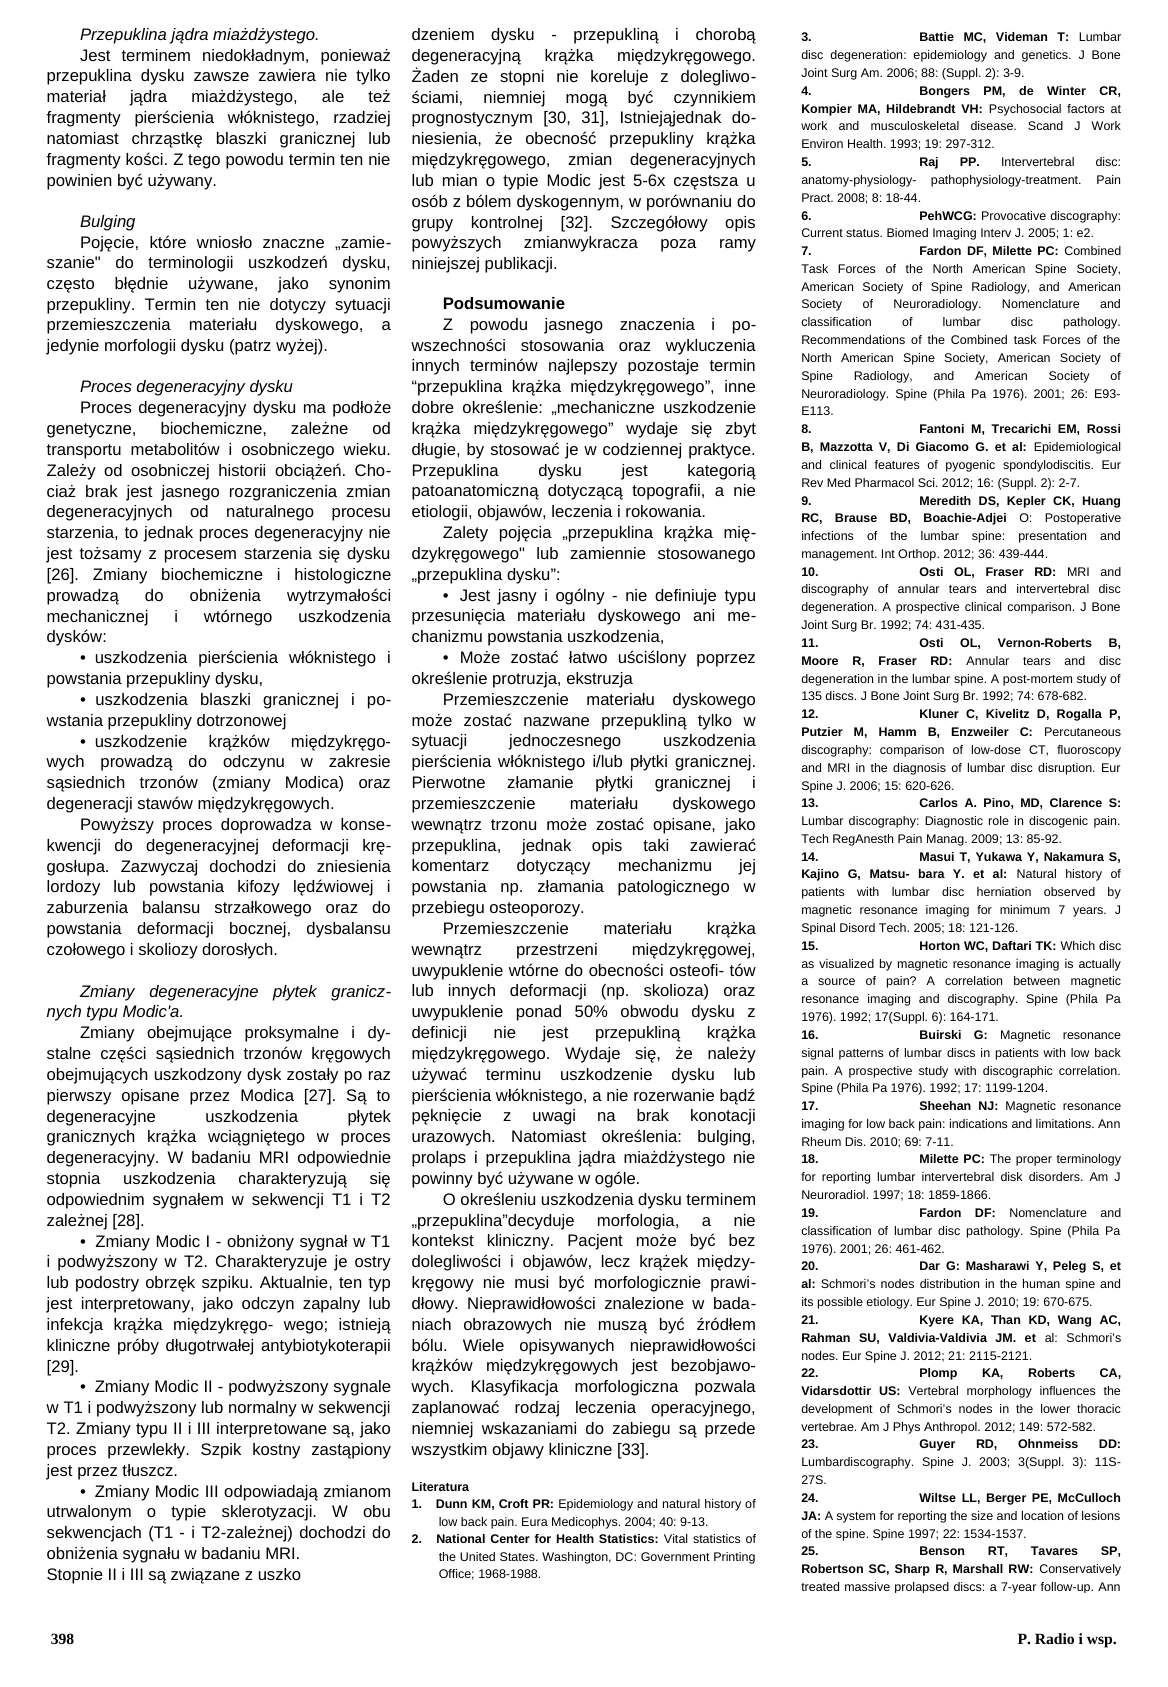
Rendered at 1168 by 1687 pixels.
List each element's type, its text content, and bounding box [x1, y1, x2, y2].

text Literatura [411, 1479, 756, 1493]
text Przepuklina jądra miażdżystego. [46, 24, 391, 44]
list PehWCG: Provocative discography: Current status. Biomed Imaging Interv J. 2005; 1: e2. [801, 208, 1121, 240]
list National Center for Health Statistics: Vital statistics of the United States. Washington, DC: Government Printing Office; 1968-1988. [411, 1532, 756, 1582]
text Proces degeneracyjny dysku ma podło­że genetyczne, biochemiczne, zależne od transportu metabolitów i osobniczego wieku. Zależy od osobniczej historii obciążeń. Cho­ciaż brak jest jasnego rozgraniczenia zmian degeneracyjnych od naturalnego procesu starzenia, to jednak proces degeneracyjny nie jest tożsamy z procesem starzenia się dysku [26]. Zmiany biochemiczne i histolo­giczne prowadzą do obniżenia wytrzymało­ści mechanicznej i wtórnego uszkodzenia dysków: [46, 398, 391, 646]
list Battie MC, Videman T: Lumbar disc degeneration: epidemiology and genetics. J Bone Joint Surg Am. 2006; 88: (Suppl. 2): 3-9. [801, 30, 1121, 80]
list Carlos A. Pino, MD, Clarence S: Lumbar disco­graphy: Diagnostic role in discogenic pain. Tech RegAnesth Pain Manag. 2009; 13: 85-92. [801, 796, 1121, 846]
list Fardon DF, Milette PC: Combined Task Forces of the North American Spine Society, American Society of Spine Radiology, and American Society of Neuroradiology. Nomenclature and classification of lumbar disc pathology. Recommendations of the Combined task Forces of the North American Spine Society, American Society of Spine Radiology, and American Society of Neuroradiology. Spine (Phila Pa 1976). 2001; 26: E93-E113. [801, 244, 1121, 418]
list Buirski G: Magnetic resonance signal patterns of lumbar discs in patients with low back pain. A pro­spective study with discographic correlation. Spine (Phila Pa 1976). 1992; 17: 1199-1204. [801, 1027, 1121, 1095]
text Zalety pojęcia „przepuklina krążka mię­dzykręgowego" lub zamiennie stosowanego „przepuklina dysku”: [411, 523, 756, 584]
list Osti OL, Fraser RD: MRI and discography of an­nular tears and intervertebral disc degeneration. A prospective clinical comparison. J Bone Joint Surg Br. 1992; 74: 431-435. [801, 564, 1121, 632]
text Zmiany degeneracyjne płytek granicz­nych typu Modic'a. [46, 981, 391, 1021]
list Milette PC: The proper terminology for reporting lum­bar intervertebral disk disorders. Am J Neuroradiol. 1997; 18: 1859-1866. [801, 1152, 1121, 1202]
list Plomp KA, Roberts CA, Vidarsdottir US: Vertebral morphology influences the development of Schmori’s nodes in the lower thoracic vertebrae. Am J Phys Anthropol. 2012; 149: 572-582. [801, 1366, 1121, 1434]
text Zmiany obejmujące proksymalne i dy- stalne części sąsiednich trzonów kręgowych obejmujących uszkodzony dysk zostały po raz pierwszy opisane przez Modica [27]. Są to degeneracyjne uszkodzenia płytek granicznych krążka wciągniętego w proces degeneracyjny. W badaniu MRI odpowied­nie stopnia uszkodzenia charakteryzują się odpowiednim sygnałem w sekwencji T1 i T2 zależnej [28]. [46, 1023, 391, 1230]
list Zmiany Modic I - obniżony sygnał w T1 i podwyższony w T2. Charakteryzuje je ostry lub podostry obrzęk szpiku. Aktualnie, ten typ jest interpretowany, jako odczyn zapalny lub infekcja krążka międzykręgo- wego; istnieją kliniczne próby długotrwałej antybiotykoterapii [29]. [46, 1231, 391, 1376]
text Bulging [46, 212, 391, 231]
list uszkodzenia pierścienia włóknistego i powstania przepukliny dysku, [46, 648, 391, 688]
list Benson RT, Tavares SP, Robertson SC, Sharp R, Marshall RW: Conservatively treated massive prolapsed discs: a 7-year follow-up. Ann R Coll Surg Engl. 2010; 92: 147-153. [801, 1544, 1121, 1593]
list Fardon DF: Nomenclature and classification of lumbar disc pathology. Spine (Phila Pa 1976). 2001; 26: 461-462. [801, 1206, 1121, 1256]
text Stopnie II i III są związane z uszko­ [46, 1565, 391, 1584]
list Dunn KM, Croft PR: Epidemiology and natural history of low back pain. Eura Medicophys. 2004; 40: 9-13. [411, 1497, 756, 1529]
list Horton WC, Daftari TK: Which disc as visualized by magnetic resonance imaging is actually a source of pain? A correlation between magnetic resonance imaging and discography. Spine (Phila Pa 1976). 1992; 17(Suppl. 6): 164-171. [801, 938, 1121, 1024]
text dzeniem dysku - przepukliną i chorobą degeneracyjną krążka międzykręgowego. Żaden ze stopni nie koreluje z dolegliwo­ściami, niemniej mogą być czynnikiem prognostycznym [30, 31], Istniejąjednak do­niesienia, że obecność przepukliny krążka międzykręgowego, zmian degeneracyjnych lub mian o typie Modic jest 5-6x częstsza u osób z bólem dyskogennym, w porównaniu do grupy kontrolnej [32]. Szczegółowy opis powyższych zmianwykracza poza ramy niniejszej publikacji. [411, 25, 756, 273]
text Przemieszczenie materiału dyskowego może zostać nazwane przepukliną tylko w sytuacji jednoczesnego uszkodzenia pierścienia włóknistego i/lub płytki granicz­nej. Pierwotne złamanie płytki granicznej i przemieszczenie materiału dyskowego wewnątrz trzonu może zostać opisane, jako przepuklina, jednak opis taki zawie­rać komentarz dotyczący mechanizmu jej powstania np. złamania patologicznego w przebiegu osteoporozy. [411, 689, 756, 917]
text Jest terminem niedokładnym, ponieważ przepuklina dysku zawsze zawiera nie tylko materiał jądra miażdżystego, ale też fragmenty pierścienia włóknistego, rzadziej natomiast chrząstkę blaszki granicznej lub fragmenty kości. Z tego powodu termin ten nie powinien być używany. [46, 45, 391, 189]
subtitle Podsumowanie [411, 294, 756, 313]
list Osti OL, Vernon-Roberts B, Moore R, Fraser RD: Annular tears and disc degeneration in the lumbar spine. A post-mortem study of 135 discs. J Bone Joint Surg Br. 1992; 74: 678-682. [801, 636, 1121, 703]
list Meredith DS, Kepler CK, Huang RC, Brause BD, Boachie-Adjei O: Postoperative infections of the lumbar spine: presentation and management. Int Orthop. 2012; 36: 439-444. [801, 493, 1121, 561]
text Proces degeneracyjny dysku [46, 377, 391, 396]
list Masui T, Yukawa Y, Nakamura S, Kajino G, Matsu- bara Y. et al: Natural history of patients with lumbar disc herniation observed by magnetic resonance imaging for minimum 7 years. J Spinal Disord Tech. 2005; 18: 121-126. [801, 849, 1121, 935]
list Fantoni M, Trecarichi EM, Rossi B, Mazzotta V, Di Giacomo G. et al: Epidemiological and clinical features of pyogenic spondylodiscitis. Eur Rev Med Pharmacol Sci. 2012; 16: (Suppl. 2): 2-7. [801, 422, 1121, 490]
list Raj PP. Intervertebral disc: anatomy-physiology- pathophysiology-treatment. Pain Pract. 2008; 8: 18-44. [801, 155, 1121, 205]
text Pojęcie, które wniosło znaczne „zamie­szanie" do terminologii uszkodzeń dysku, często błędnie używane, jako synonim przepukliny. Termin ten nie dotyczy sytuacji przemieszczenia materiału dyskowego, a jedynie morfologii dysku (patrz wyżej). [46, 233, 391, 355]
list Guyer RD, Ohnmeiss DD: Lumbardiscography. Spine J. 2003; 3(Suppl. 3): 11S-27S. [801, 1437, 1121, 1487]
list Zmiany Modic III odpowiadają zmia­nom utrwalonym o typie sklerotyzacji. W obu sekwencjach (T1 - i T2-zależnej) dochodzi do obniżenia sygnału w badaniu MRI. [46, 1481, 391, 1563]
list Kyere KA, Than KD, Wang AC, Rahman SU, Valdivia-Valdivia JM. et al: Schmori’s nodes. Eur Spine J. 2012; 21: 2115-2121. [801, 1312, 1121, 1362]
list Sheehan NJ: Magnetic resonance imaging for low back pain: indications and limitations. Ann Rheum Dis. 2010; 69: 7-11. [801, 1099, 1121, 1149]
list Może zostać łatwo uściślony poprzez określenie protruzja, ekstruzja [411, 648, 756, 688]
text Powyższy proces doprowadza w konse­kwencji do degeneracyjnej deformacji krę­gosłupa. Zazwyczaj dochodzi do zniesienia lordozy lub powstania kifozy lędźwiowej i zaburzenia balansu strzałkowego oraz do powstania deformacji bocznej, dysbalansu czołowego i skoliozy dorosłych. [46, 815, 391, 959]
list Jest jasny i ogólny - nie definiuje typu przesunięcia materiału dyskowego ani me­chanizmu powstania uszkodzenia, [411, 585, 756, 646]
text Z powodu jasnego znaczenia i po­wszechności stosowania oraz wykluczenia innych terminów najlepszy pozostaje termin “przepuklina krążka międzykręgowego”, inne dobre określenie: „mechaniczne uszko­dzenie krążka międzykręgowego” wydaje się zbyt długie, by stosować je w codziennej praktyce. Przepuklina dysku jest kategorią patoanatomiczną dotyczącą topografii, a nie etiologii, objawów, leczenia i rokowania. [411, 314, 756, 521]
text O określeniu uszkodzenia dysku termi­nem „przepuklina”decyduje morfologia, a nie kontekst kliniczny. Pacjent może być bez dolegliwości i objawów, lecz krążek między- kręgowy nie musi być morfologicznie prawi­dłowy. Nieprawidłowości znalezione w bada­niach obrazowych nie muszą być źródłem bólu. Wiele opisywanych nieprawidłowości krążków międzykręgowych jest bezobjawo- wych. Klasyfikacja morfologiczna pozwala zaplanować rodzaj leczenia operacyjnego, niemniej wskazaniami do zabiegu są przede wszystkim objawy kliniczne [33]. [411, 1189, 756, 1459]
text P. Radio i wsp. [1010, 1630, 1121, 1648]
text 398 [51, 1629, 80, 1647]
list uszkodzenia blaszki granicznej i po­wstania przepukliny dotrzonowej [46, 690, 391, 730]
list uszkodzenie krążków międzykręgo- wych prowadzą do odczynu w zakresie sąsiednich trzonów (zmiany Modica) oraz degeneracji stawów międzykręgowych. [46, 731, 391, 813]
text Przemieszczenie materiału krążka wewnątrz przestrzeni międzykręgowej, uwypuklenie wtórne do obecności osteofi- tów lub innych deformacji (np. skolioza) oraz uwypuklenie ponad 50% obwodu dysku z definicji nie jest przepukliną krążka międzykręgowego. Wydaje się, że należy używać terminu uszkodzenie dysku lub pierścienia włóknistego, a nie rozerwanie bądź pęknięcie z uwagi na brak konotacji urazowych. Natomiast określenia: bulging, prolaps i przepuklina jądra miażdżystego nie powinny być używane w ogóle. [411, 919, 756, 1188]
list Kluner C, Kivelitz D, Rogalla P, Putzier M, Hamm B, Enzweiler C: Percutaneous discography: com­parison of low-dose CT, fluoroscopy and MRI in the diagnosis of lumbar disc disruption. Eur Spine J. 2006; 15: 620-626. [801, 707, 1121, 792]
list Bongers PM, de Winter CR, Kompier MA, Hil­debrandt VH: Psychosocial factors at work and musculoskeletal disease. Scand J Work Environ Health. 1993; 19: 297-312. [801, 83, 1121, 151]
list Zmiany Modic II - podwyższony sy­gnale w T1 i podwyższony lub normalny w sekwencji T2. Zmiany typu II i III interpre­towane są, jako proces przewlekły. Szpik kostny zastąpiony jest przez tłuszcz. [46, 1377, 391, 1480]
list Wiltse LL, Berger PE, McCulloch JA: A system for reporting the size and location of lesions of the spine. Spine 1997; 22: 1534-1537. [801, 1491, 1121, 1541]
list Dar G: Masharawi Y, Peleg S, et al: Schmori’s no­des distribution in the human spine and its possible etiology. Eur Spine J. 2010; 19: 670-675. [801, 1259, 1121, 1309]
